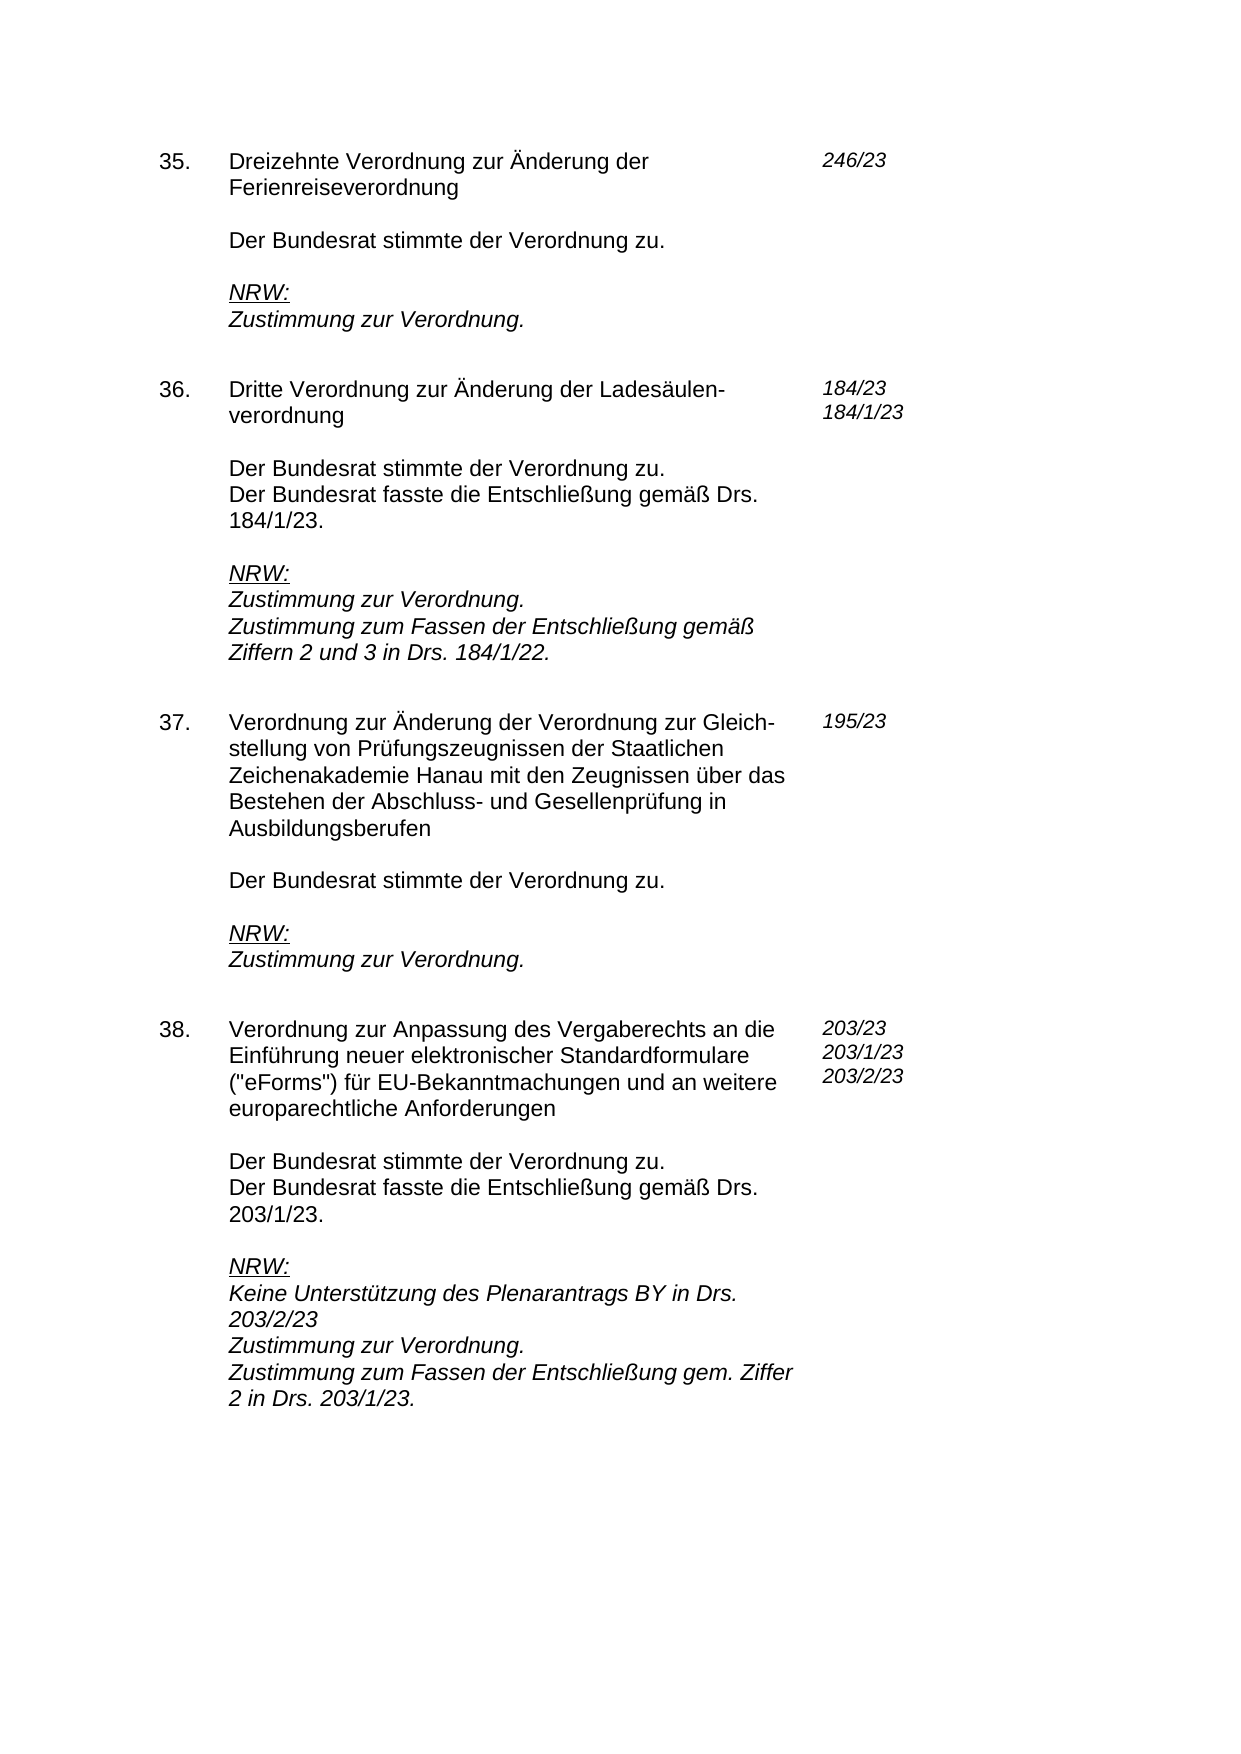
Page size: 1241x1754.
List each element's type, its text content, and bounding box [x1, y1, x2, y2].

table_cell 36. [148, 376, 217, 709]
table_cell 38. [148, 1016, 217, 1455]
table_cell Dritte Verordnung zur Änderung der Ladesäulen­verordnung Der Bundesrat stimmte der Verordnung zu. Der Bundesrat fasste die Entschließung gemäß Drs. 184/1/23. NRW: Zustimmung zur Verordnung. Zustimmung zum Fassen der Entschließung gemäß Ziffern 2 und 3 in Drs. 184/1/22. [217, 376, 811, 709]
table_cell Dreizehnte Verordnung zur Änderung der Ferienreiseverordnung Der Bundesrat stimmte der Verordnung zu. NRW: Zustimmung zur Verordnung. [217, 148, 811, 376]
table_cell 184/23 184/1/23 [811, 376, 957, 709]
table_cell Verordnung zur Änderung der Verordnung zur Gleich­stellung von Prüfungszeugnissen der Staatlichen Zeichenakademie Hanau mit den Zeugnissen über das Bestehen der Abschluss- und Gesellenprüfung in Ausbildungsberufen Der Bundesrat stimmte der Verordnung zu. NRW: Zustimmung zur Verordnung. [217, 709, 811, 1016]
table_cell 195/23 [811, 709, 957, 1016]
table_cell 35. [148, 148, 217, 376]
table_cell 246/23 [811, 148, 957, 376]
table_cell Verordnung zur Anpassung des Vergaberechts an die Einführung neuer elektronischer Standardformulare ("eForms") für EU-Bekanntmachungen und an weitere europarechtliche Anforderungen Der Bundesrat stimmte der Verordnung zu. Der Bundesrat fasste die Entschließung gemäß Drs. 203/1/23. NRW: Keine Unterstützung des Plenarantrags BY in Drs. 203/2/23 Zustimmung zur Verordnung. Zustimmung zum Fassen der Entschließung gem. Ziffer 2 in Drs. 203/1/23. [217, 1016, 811, 1455]
table_cell 203/23 203/1/23 203/2/23 [811, 1016, 957, 1455]
table_cell 37. [148, 709, 217, 1016]
